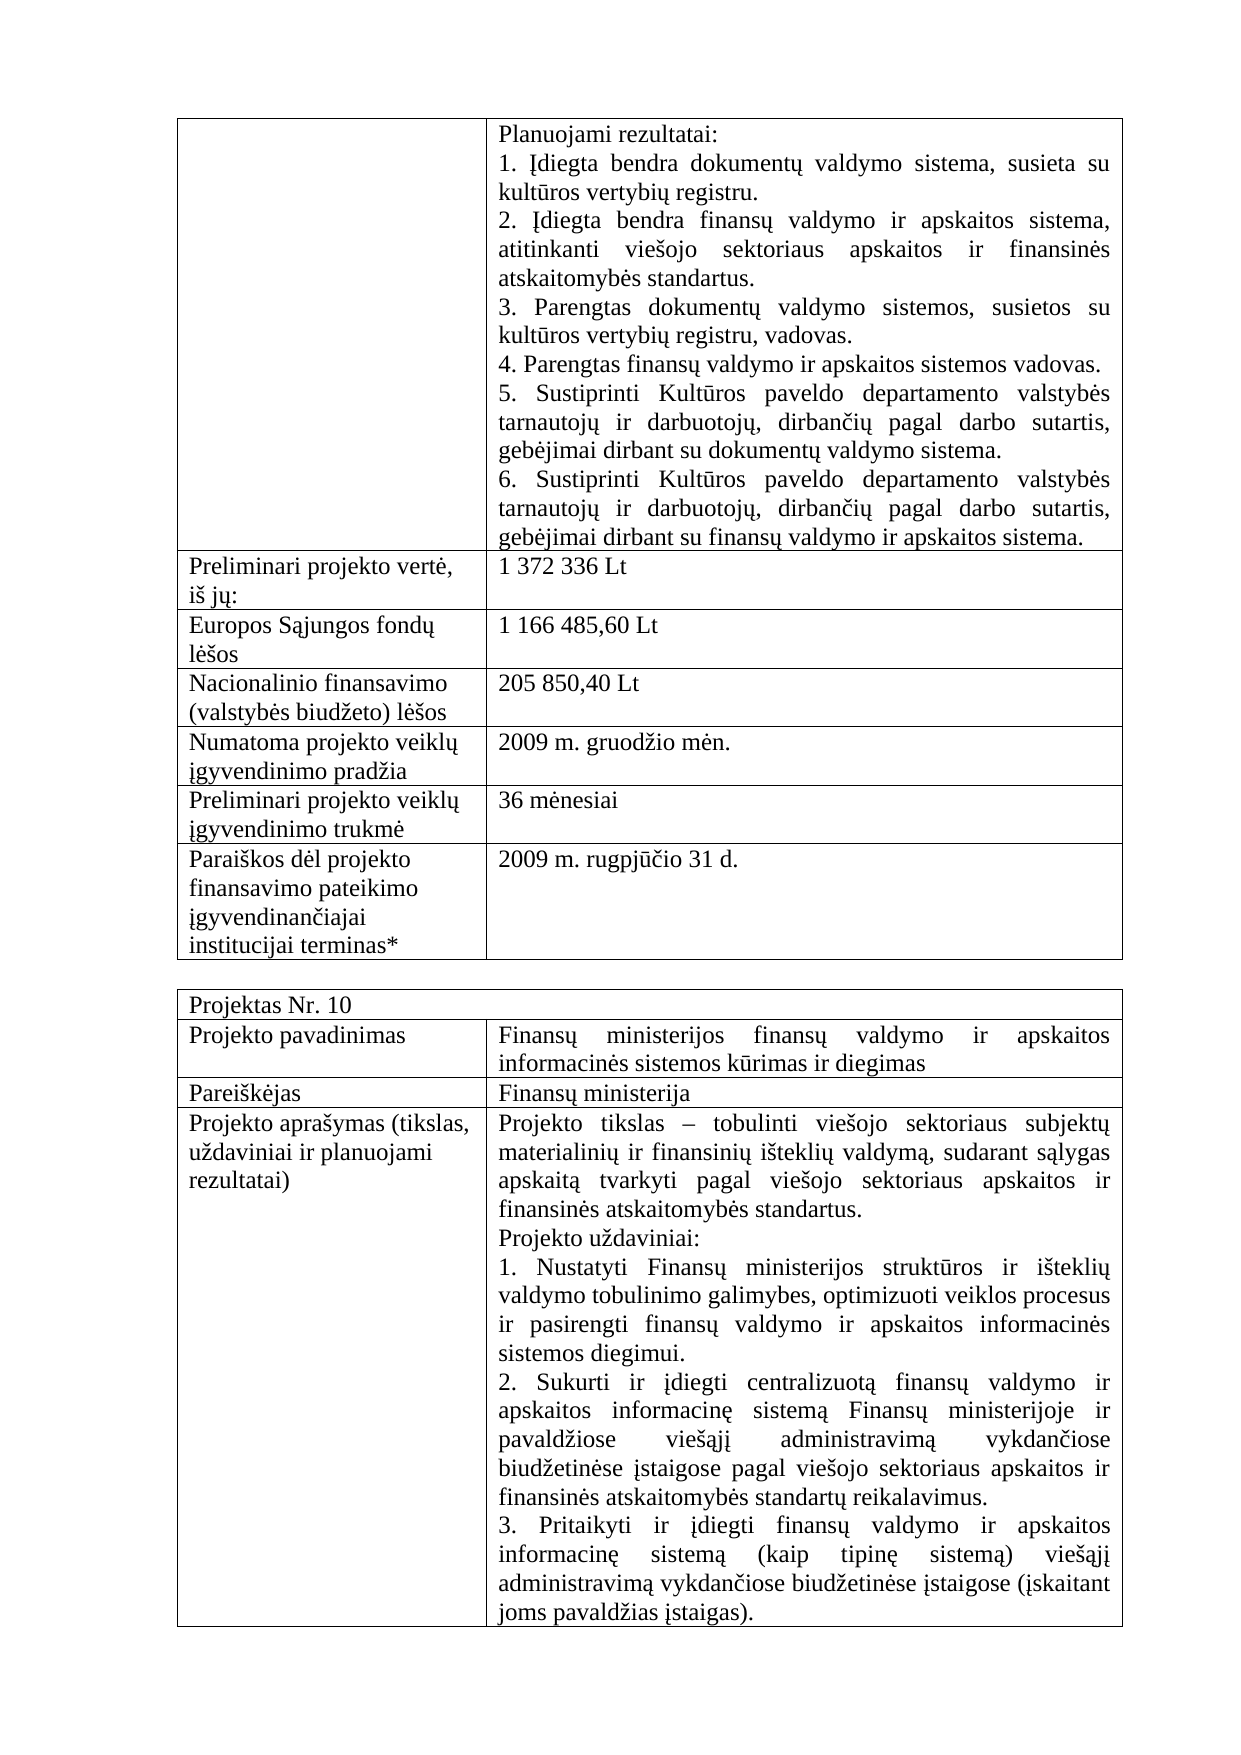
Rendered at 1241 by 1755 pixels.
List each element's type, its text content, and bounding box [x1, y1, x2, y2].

table_cell Projekto pavadinimas [178, 1020, 486, 1077]
table_cell Finansų ministerijos finansų valdymo ir apskaitos informacinės sistemos kūrimas ir diegimas [487, 1020, 1122, 1077]
table_cell 2009 m. rugpjūčio 31 d. [487, 844, 1122, 959]
table_cell 1 372 336 Lt [487, 551, 1122, 609]
table_header Projektas Nr. 10 [178, 990, 1122, 1019]
table_cell Planuojami rezultatai: 1. Įdiegta bendra dokumentų valdymo sistema, susieta su kultūros vertybių registru. 2. Įdiegta bendra finansų valdymo ir apskaitos sistema, atitinkanti viešojo sektoriaus apskaitos ir finansinės atskaitomybės standartus. 3. Parengtas dokumentų valdymo sistemos, susietos su kultūros vertybių registru, vadovas. 4. Parengtas finansų valdymo ir apskaitos sistemos vadovas. 5. Sustiprinti Kultūros paveldo departamento valstybės tarnautojų ir darbuotojų, dirbančių pagal darbo sutartis, gebėjimai dirbant su dokumentų valdymo sistema. 6. Sustiprinti Kultūros paveldo departamento valstybės tarnautojų ir darbuotojų, dirbančių pagal darbo sutartis, gebėjimai dirbant su finansų valdymo ir apskaitos sistema. [487, 119, 1122, 550]
table_cell 205 850,40 Lt [487, 669, 1122, 726]
table_cell Finansų ministerija [487, 1078, 1122, 1107]
table_cell [178, 119, 486, 550]
table_cell Numatoma projekto veiklų įgyvendinimo pradžia [178, 727, 486, 784]
table_cell Europos Sąjungos fondų lėšos [178, 610, 486, 667]
table_cell Projekto tikslas – tobulinti viešojo sektoriaus subjektų materialinių ir finansinių išteklių valdymą, sudarant sąlygas apskaitą tvarkyti pagal viešojo sektoriaus apskaitos ir finansinės atskaitomybės standartus. Projekto uždaviniai: 1. Nustatyti Finansų ministerijos struktūros ir išteklių valdymo tobulinimo galimybes, optimizuoti veiklos procesus ir pasirengti finansų valdymo ir apskaitos informacinės sistemos diegimui. 2. Sukurti ir įdiegti centralizuotą finansų valdymo ir apskaitos informacinę sistemą Finansų ministerijoje ir pavaldžiose viešąjį administravimą vykdančiose biudžetinėse įstaigose pagal viešojo sektoriaus apskaitos ir finansinės atskaitomybės standartų reikalavimus. 3. Pritaikyti ir įdiegti finansų valdymo ir apskaitos informacinę sistemą (kaip tipinę sistemą) viešąjį administravimą vykdančiose biudžetinėse įstaigose (įskaitant joms pavaldžias įstaigas). [487, 1108, 1122, 1626]
table_cell 2009 m. gruodžio mėn. [487, 727, 1122, 784]
table_cell Paraiškos dėl projekto finansavimo pateikimo įgyvendinančiajai institucijai terminas* [178, 844, 486, 959]
table_cell Preliminari projekto veiklų įgyvendinimo trukmė [178, 786, 486, 843]
table_cell Projekto aprašymas (tikslas, uždaviniai ir planuojami rezultatai) [178, 1108, 486, 1626]
table_cell Nacionalinio finansavimo (valstybės biudžeto) lėšos [178, 669, 486, 726]
table_cell Preliminari projekto vertė, iš jų: [178, 551, 486, 609]
table_cell 1 166 485,60 Lt [487, 610, 1122, 667]
table_cell Pareiškėjas [178, 1078, 486, 1107]
table_cell 36 mėnesiai [487, 786, 1122, 843]
